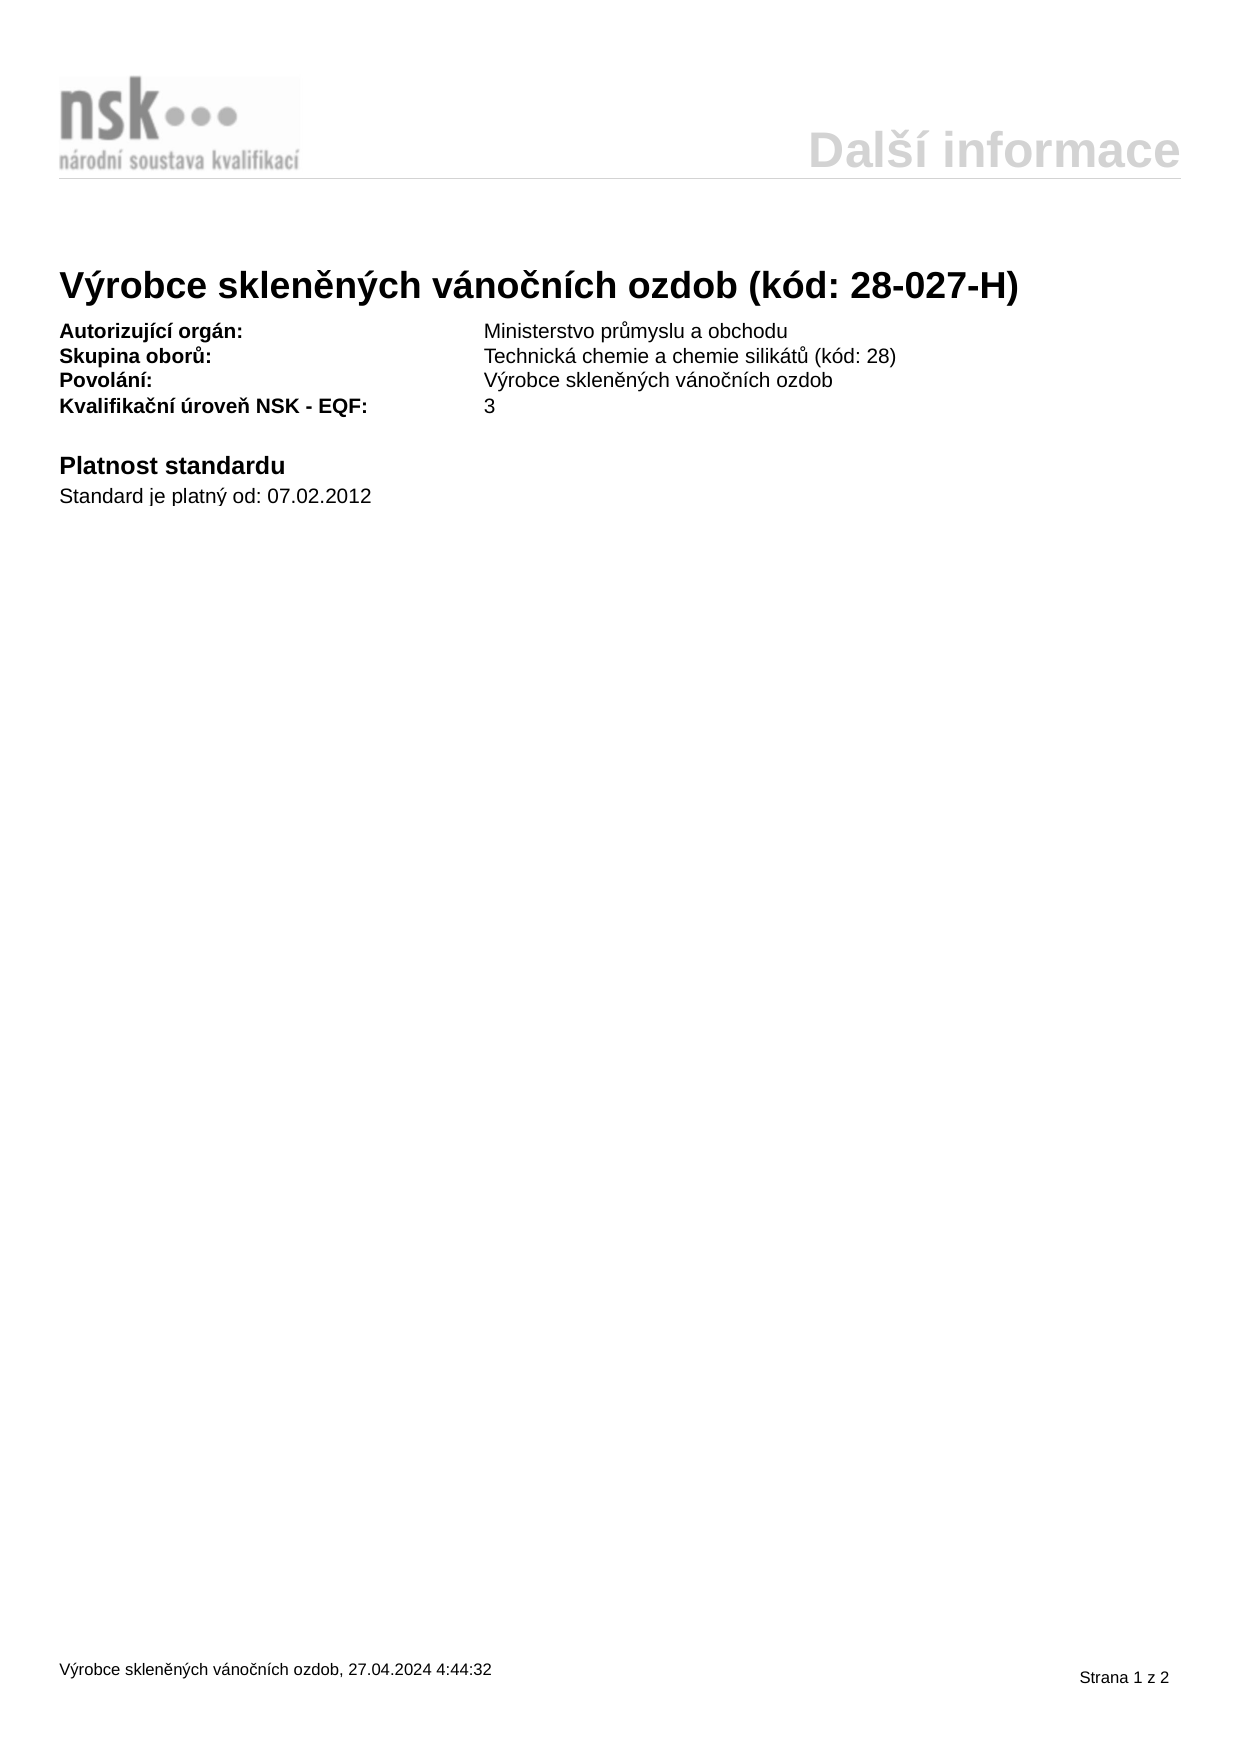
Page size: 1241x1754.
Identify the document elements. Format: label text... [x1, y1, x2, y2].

table_cell [59, 806, 483, 1106]
picture [58, 59, 621, 172]
table_cell [59, 179, 1181, 196]
table_cell [626, 806, 862, 1106]
table_cell Výrobce skleněných vánočních ozdob (kód: 28-027-H) [59, 224, 1181, 307]
table_cell Autorizující orgán: [59, 319, 483, 343]
table_cell [626, 307, 862, 319]
table_cell [620, 1106, 626, 1383]
table_cell Výrobce skleněných vánočních ozdob, 27.04.2024 4:44:32 [59, 1660, 862, 1696]
table_cell [59, 172, 483, 178]
table_cell [620, 307, 626, 319]
table_cell [484, 1384, 620, 1659]
table_cell [59, 196, 483, 224]
table_cell [1169, 307, 1181, 319]
table_cell Skupina oborů: [59, 344, 483, 368]
table_cell [626, 418, 862, 447]
table_cell [1169, 506, 1181, 806]
table_cell [620, 1384, 626, 1659]
table_cell [862, 806, 1169, 1106]
table_cell [1169, 1106, 1181, 1383]
table_cell [1169, 418, 1181, 447]
table_cell [620, 506, 626, 806]
table_cell 3 [484, 394, 1181, 417]
table_cell Ministerstvo průmyslu a obchodu [484, 319, 1181, 344]
table_cell [1169, 806, 1181, 1106]
table_cell [862, 1384, 1169, 1659]
table_cell [1169, 196, 1181, 224]
table_cell Výrobce skleněných vánočních ozdob [484, 368, 1181, 393]
table_cell [626, 1384, 862, 1659]
table_cell Technická chemie a chemie silikátů (kód: 28) [484, 344, 1181, 368]
table_cell Strana 1 z 2 [862, 1660, 1169, 1696]
table_cell [862, 418, 1169, 447]
table_cell [862, 1106, 1169, 1383]
table_cell [862, 506, 1169, 806]
table_cell [484, 506, 620, 806]
table_cell Standard je platný od: 07.02.2012 [59, 484, 1181, 506]
table_cell [862, 196, 1169, 224]
table_cell [626, 196, 862, 224]
table_cell [484, 418, 620, 447]
table_cell Kvalifikační úroveň NSK - EQF: [59, 394, 483, 417]
table_header [621, 59, 626, 172]
table_cell [862, 307, 1169, 319]
table_cell [626, 1106, 862, 1383]
table_cell [620, 806, 626, 1106]
table_cell [620, 418, 626, 447]
table_cell [484, 806, 620, 1106]
table_cell [59, 506, 483, 806]
table_cell [1169, 1660, 1181, 1696]
table_cell [484, 196, 620, 224]
table_cell Platnost standardu [59, 448, 1181, 483]
table_cell [1169, 1384, 1181, 1659]
table_cell [59, 1384, 483, 1659]
table_cell [59, 1106, 483, 1383]
table_cell [59, 418, 483, 447]
table_header Další informace [626, 59, 1181, 178]
table_cell [484, 307, 620, 319]
table_cell [626, 506, 862, 806]
table_cell Povolání: [59, 368, 483, 392]
table_cell [59, 307, 483, 319]
table_cell [484, 1106, 620, 1383]
table_cell [620, 196, 626, 224]
table_cell [484, 172, 620, 178]
